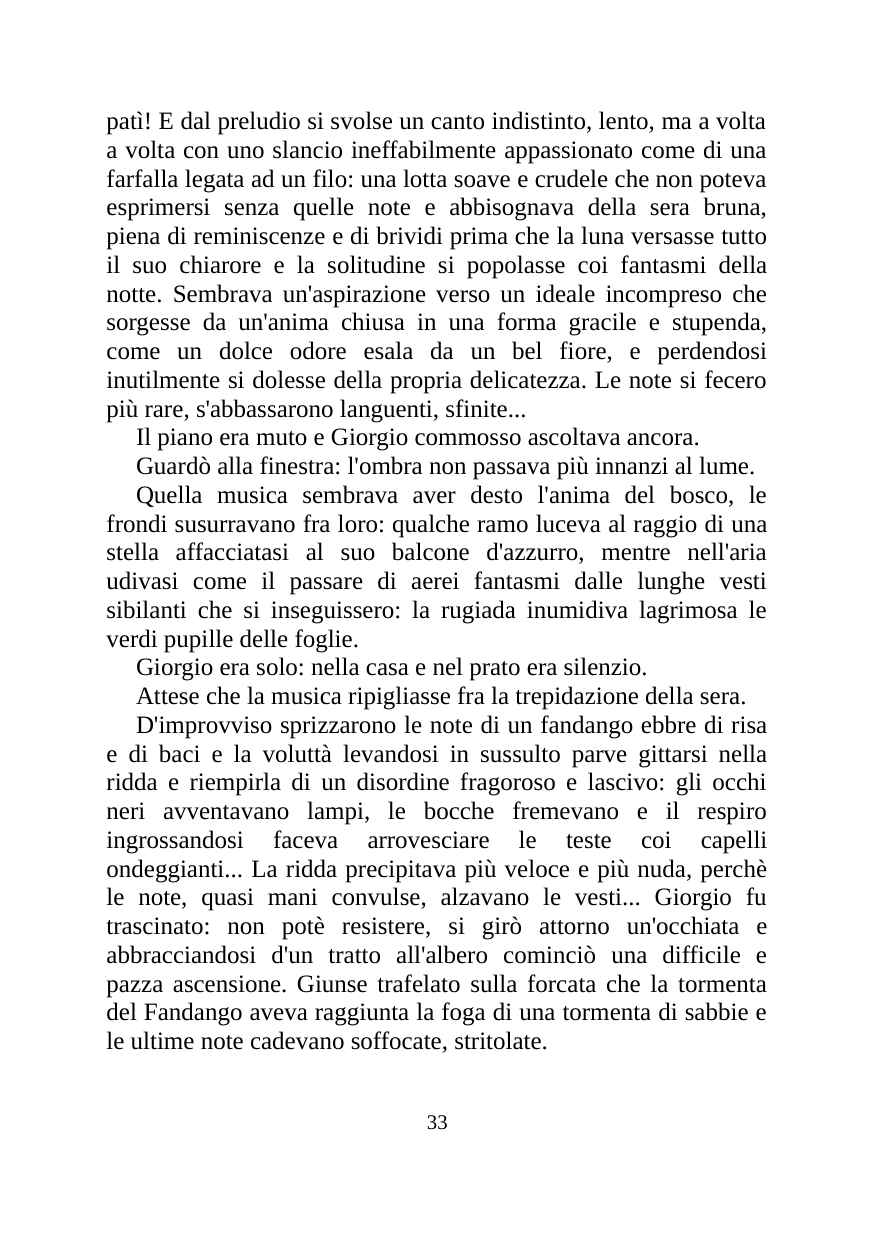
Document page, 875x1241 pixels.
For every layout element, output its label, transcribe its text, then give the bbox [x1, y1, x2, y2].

text Giorgio era solo: nella casa e nel prato era silenzio. [106, 652, 768, 681]
text Quella musica sembrava aver desto l'anima del bosco, le frondi susurravano fra loro: qualche ramo luceva al raggio di una stella affacciatasi al suo balcone d'azzurro, mentre nell'aria udivasi come il passare di aerei fantasmi dalle lunghe vesti sibilanti che si inseguissero: la rugiada inumidiva lagrimosa le verdi pupille delle foglie. [106, 480, 768, 652]
text Attese che la musica ripigliasse fra la trepidazione della sera. [106, 681, 768, 710]
text Il piano era muto e Giorgio commosso ascoltava ancora. [106, 422, 768, 451]
text patì! E dal preludio si svolse un canto indistinto, lento, ma a volta a volta con uno slancio ineffabilmente appassionato come di una farfalla legata ad un filo: una lotta soave e crudele che non poteva esprimersi senza quelle note e abbisognava della sera bruna, piena di reminiscenze e di brividi prima che la luna versasse tutto il suo chiarore e la solitudine si popolasse coi fantasmi della notte. Sembrava un'aspirazione verso un ideale incompreso che sorgesse da un'anima chiusa in una forma gracile e stupenda, come un dolce odore esala da un bel fiore, e perdendosi inutilmente si dolesse della propria delicatezza. Le note si fecero più rare, s'abbassarono languenti, sfinite... [106, 106, 768, 422]
text Guardò alla finestra: l'ombra non passava più innanzi al lume. [106, 451, 768, 480]
text D'improvviso sprizzarono le note di un fandango ebbre di risa e di baci e la voluttà levandosi in sussulto parve gittarsi nella ridda e riempirla di un disordine fragoroso e lascivo: gli occhi neri avventavano lampi, le bocche fremevano e il respiro ingrossandosi faceva arrovesciare le teste coi capelli ondeggianti... La ridda precipitava più veloce e più nuda, perchè le note, quasi mani convulse, alzavano le vesti... Giorgio fu trascinato: non potè resistere, si girò attorno un'occhiata e abbracciandosi d'un tratto all'albero cominciò una difficile e pazza ascensione. Giunse trafelato sulla forcata che la tormenta del Fandango aveva raggiunta la foga di una tormenta di sabbie e le ultime note cadevano soffocate, stritolate. [106, 710, 768, 1055]
